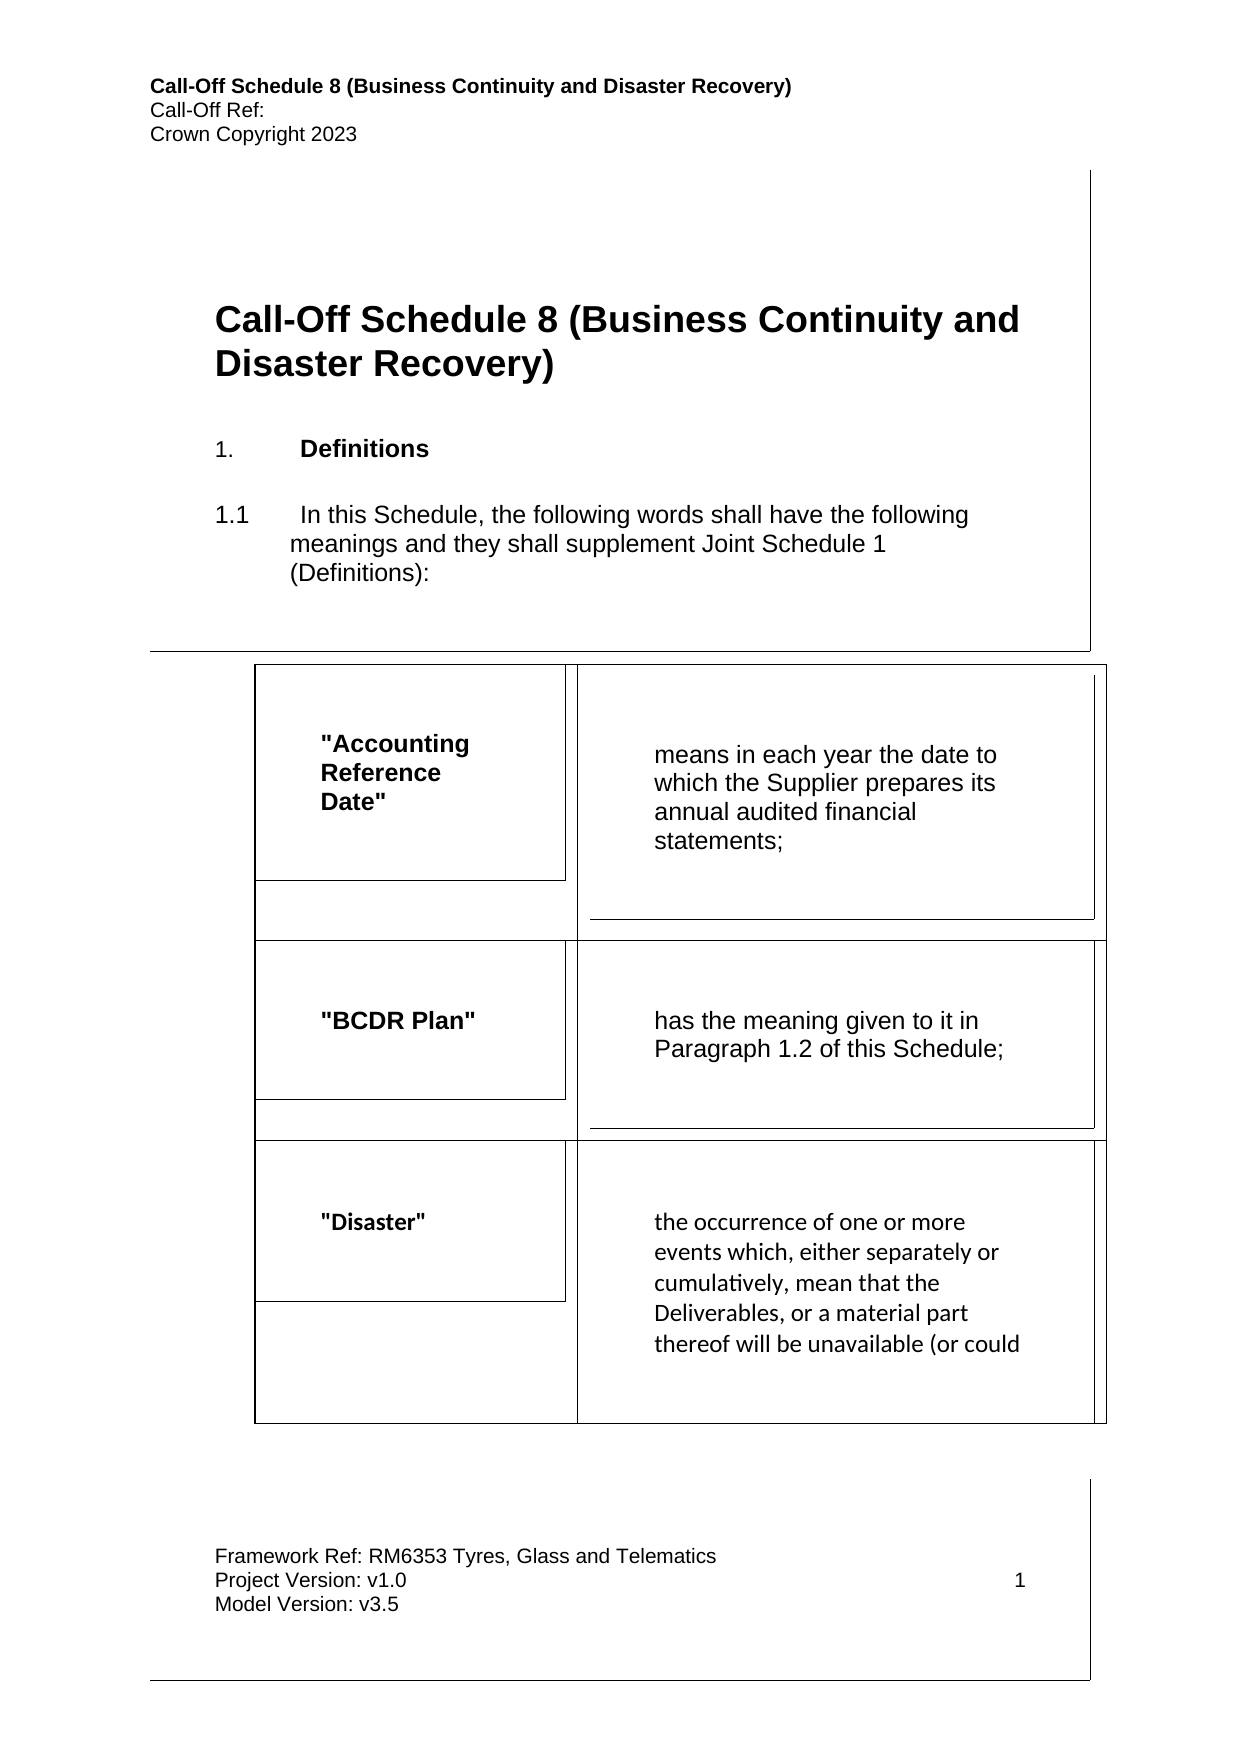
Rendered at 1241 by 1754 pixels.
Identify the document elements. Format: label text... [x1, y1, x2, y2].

list In this Schedule, the following words shall have the following meanings and they shall supplement Joint Schedule 1 (Definitions): [150, 436, 1090, 651]
text Call-Off Schedule 8 (Business Continuity and Disaster Recovery) [150, 233, 1090, 369]
table_cell has the meaning given to it in Paragraph 1.2 of this Schedule; [578, 941, 1106, 1140]
table_cell "Disaster" [256, 1141, 577, 1423]
list Definitions [150, 369, 1090, 436]
table_cell "BCDR Plan" [256, 941, 577, 1140]
table_header "Accounting Reference Date" [256, 665, 577, 940]
table_cell the occurrence of one or more events which, either separately or cumulatively, mean that the Deliverables, or a material part thereof will be unavailable (or could [578, 1141, 1094, 1423]
table_header means in each year the date to which the Supplier prepares its annual audited financial statements; [578, 665, 1106, 940]
